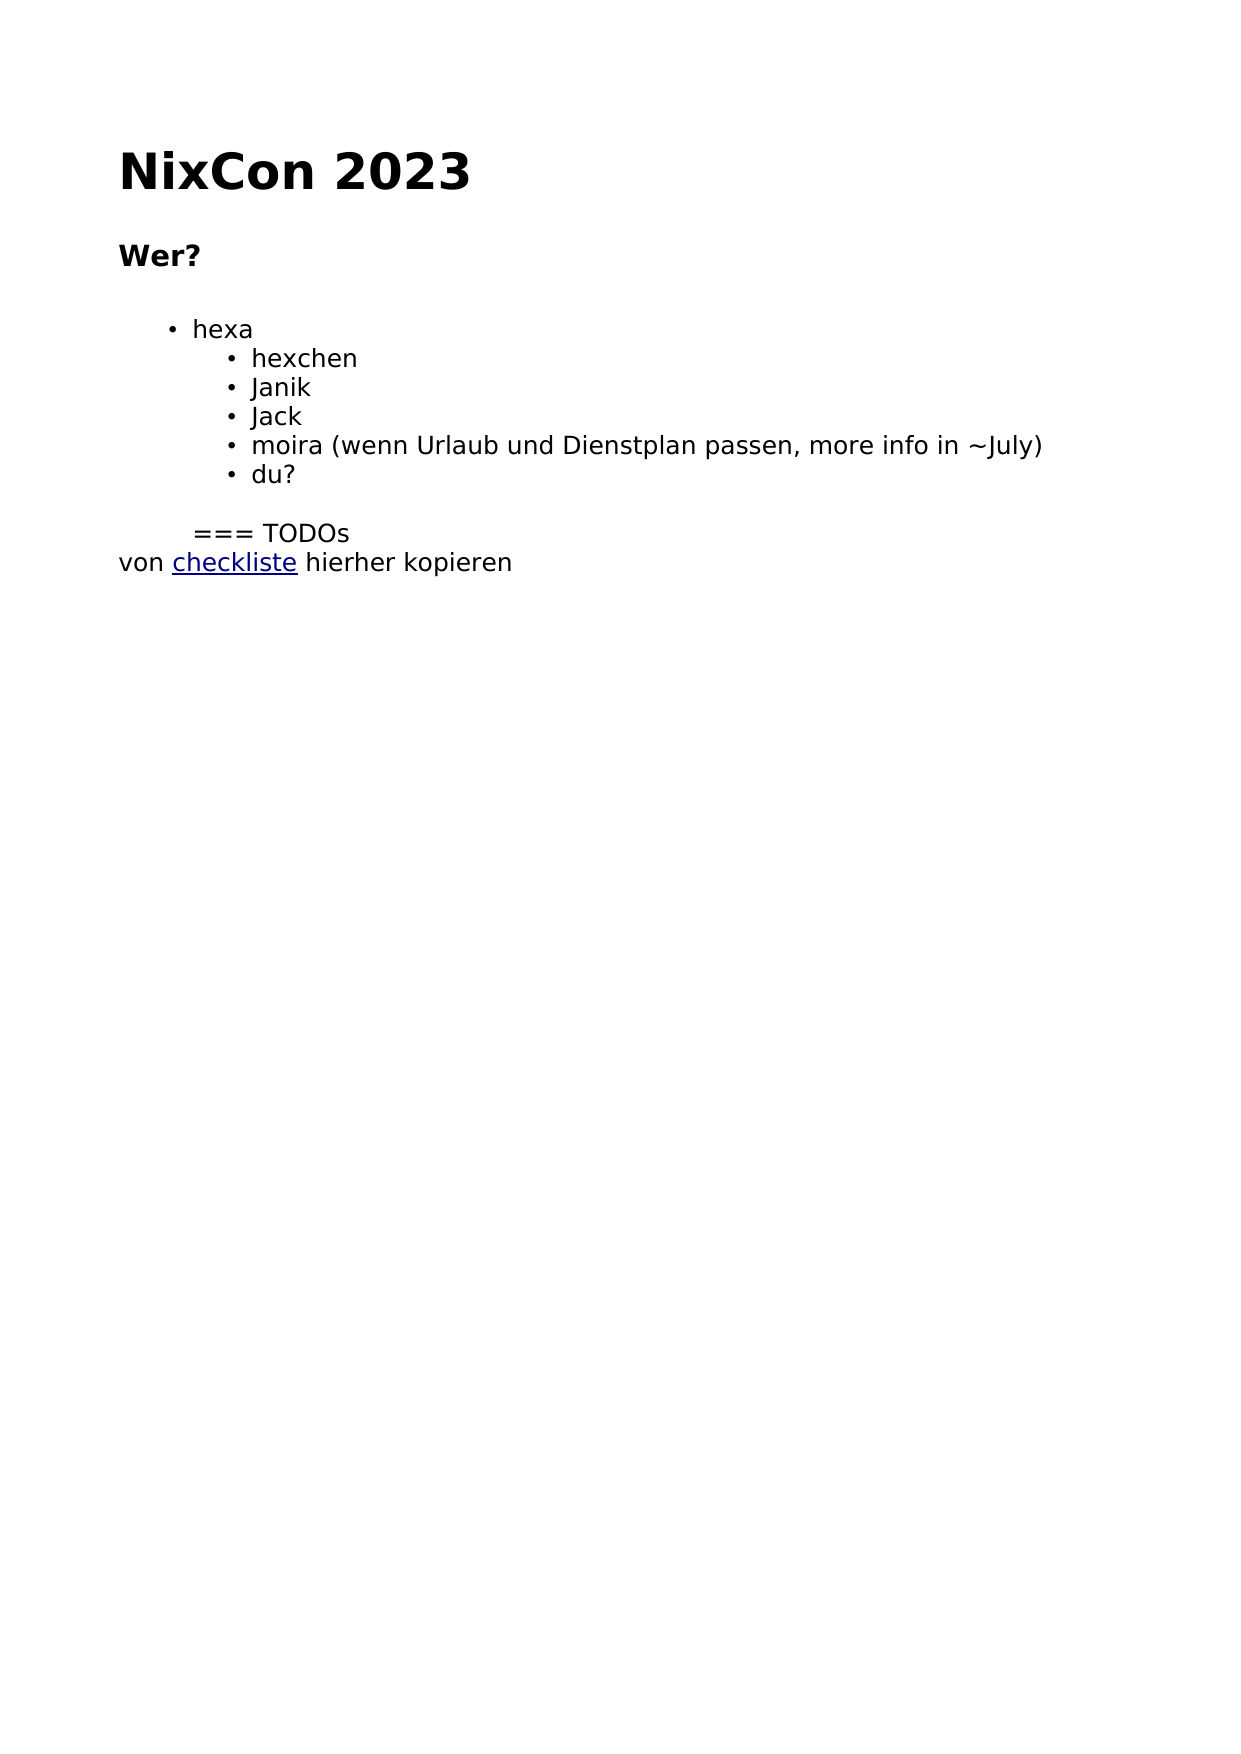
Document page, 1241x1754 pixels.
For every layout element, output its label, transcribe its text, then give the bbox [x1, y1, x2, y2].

list moira (wenn Urlaub und Dienstplan passen, more info in ~July) [236, 431, 1122, 461]
list hexchen [236, 344, 1122, 373]
list Janik [236, 373, 1122, 402]
text von checkliste hierher kopieren [118, 548, 1122, 578]
list hexa [177, 315, 1122, 344]
subtitle NixCon 2023 [118, 143, 1122, 201]
list Jack [236, 402, 1122, 431]
list === TODOs [177, 519, 1122, 548]
subtitle Wer? [118, 239, 1122, 273]
list du? [236, 461, 1122, 490]
